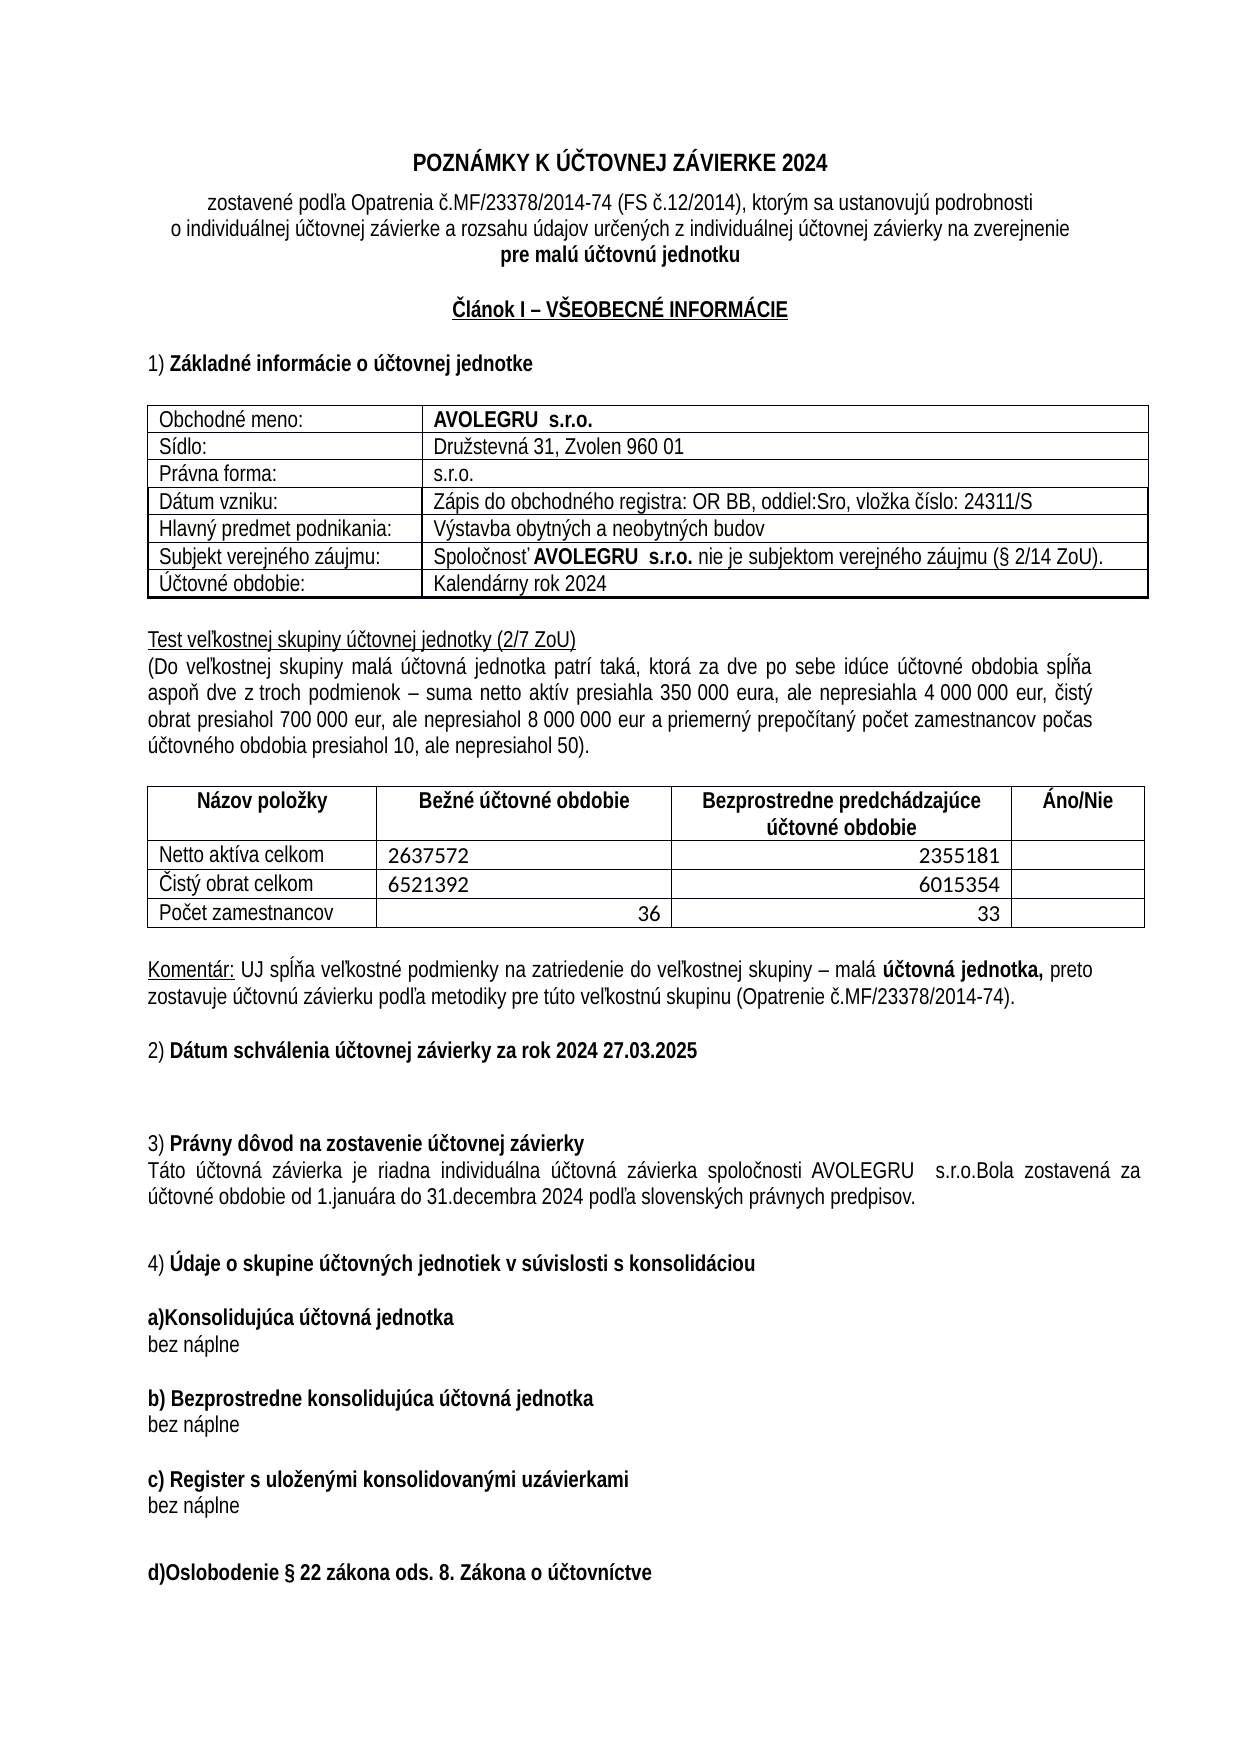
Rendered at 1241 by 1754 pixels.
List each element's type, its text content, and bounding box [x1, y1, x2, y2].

table_cell Účtovné obdobie: [149, 570, 421, 596]
table_cell Hlavný predmet podnikania: [149, 515, 421, 542]
table_cell [1012, 841, 1144, 869]
table_cell 6015354 [672, 870, 1011, 898]
text b) Bezprostredne konsolidujúca účtovná jednotka [148, 1385, 1141, 1411]
text bez náplne [148, 1331, 1141, 1357]
text a)Konsolidujúca účtovná jednotka [148, 1304, 1141, 1331]
table_header Áno/Nie [1012, 787, 1144, 840]
text (Do veľkostnej skupiny malá účtovná jednotka patrí taká, ktorá za dve po sebe idúce účtovné obdobia spĺňa aspoň dve z troch podmienok – suma netto aktív presiahla 350 000 eura, ale nepresiahla 4 000 000 eur, čistý obrat presiahol 700 000 eur, ale nepresiahol 8 000 000 eur a priemerný prepočítaný počet zamestnancov počas účtovného obdobia presiahol 10, ale nepresiahol 50). [148, 653, 1093, 758]
text c) Register s uloženými konsolidovanými uzávierkami [148, 1466, 1141, 1492]
text pre malú účtovnú jednotku [148, 241, 1093, 268]
text 2) Dátum schválenia účtovnej závierky za rok 2024 27.03.2025 [148, 1037, 1093, 1063]
table_cell 2637572 [377, 841, 671, 869]
table_cell Zápis do obchodného registra: OR BB, oddiel:Sro, vložka číslo: 24311/S [423, 488, 1147, 514]
text Komentár: UJ spĺňa veľkostné podmienky na zatriedenie do veľkostnej skupiny – malá účtovná jednotka, preto zostavuje účtovnú závierku podľa metodiky pre túto veľkostnú skupinu (Opatrenie č.MF/23378/2014-74). [148, 956, 1093, 1009]
table_header Bežné účtovné obdobie [377, 787, 671, 840]
table_cell [1012, 870, 1144, 898]
text 1) Základné informácie o účtovnej jednotke [148, 350, 1093, 377]
table_cell Sídlo: [148, 433, 422, 459]
table_cell Netto aktíva celkom [148, 841, 376, 869]
table_cell 33 [672, 899, 1011, 927]
table_cell 36 [377, 899, 671, 927]
table_header Bezprostredne predchádzajúce účtovné obdobie [672, 787, 1011, 840]
table_header AVOLEGRU s.r.o. [423, 406, 1148, 432]
table_header Obchodné meno: [148, 406, 422, 432]
text 3) Právny dôvod na zostavenie účtovnej závierky [148, 1130, 1141, 1157]
table_cell [1012, 899, 1144, 927]
text Test veľkostnej skupiny účtovnej jednotky (2/7 ZoU) [148, 626, 1137, 653]
text Článok I – VŠEOBECNÉ INFORMÁCIE [148, 296, 1093, 322]
text zostavené podľa Opatrenia č.MF/23378/2014-74 (FS č.12/2014), ktorým sa ustanovujú podrobnosti o individuálnej účtovnej závierke a rozsahu údajov určených z individuálnej účtovnej závierky na zverejnenie [148, 189, 1093, 241]
table_cell Právna forma: [148, 460, 422, 487]
table_cell 2355181 [672, 841, 1011, 869]
table_header Názov položky [148, 787, 376, 840]
text bez náplne [148, 1411, 1141, 1438]
table_cell s.r.o. [423, 460, 1148, 487]
table_cell Subjekt verejného záujmu: [149, 543, 421, 569]
text bez náplne [148, 1492, 1141, 1518]
text POZNÁMKY K ÚČTOVNEJ ZÁVIERKE 2024 [148, 148, 1093, 176]
text 4) Údaje o skupine účtovných jednotiek v súvislosti s konsolidáciou [148, 1250, 1093, 1276]
table_cell Počet zamestnancov [148, 899, 376, 927]
text Táto účtovná závierka je riadna individuálna účtovná závierka spoločnosti AVOLEGRU s.r.o.Bola zostavená za účtovné obdobie od 1.januára do 31.decembra 2024 podľa slovenských právnych predpisov. [148, 1157, 1141, 1209]
table_cell Kalendárny rok 2024 [423, 570, 1147, 596]
text d)Oslobodenie § 22 zákona ods. 8. Zákona o účtovníctve [148, 1559, 1142, 1585]
table_cell Spoločnosť AVOLEGRU s.r.o. nie je subjektom verejného záujmu (§ 2/14 ZoU). [423, 543, 1147, 569]
table_cell 6521392 [377, 870, 671, 898]
table_cell Čistý obrat celkom [148, 870, 376, 898]
table_cell Dátum vzniku: [149, 488, 421, 514]
table_cell Výstavba obytných a neobytných budov [423, 515, 1147, 542]
table_cell Družstevná 31, Zvolen 960 01 [423, 433, 1148, 459]
